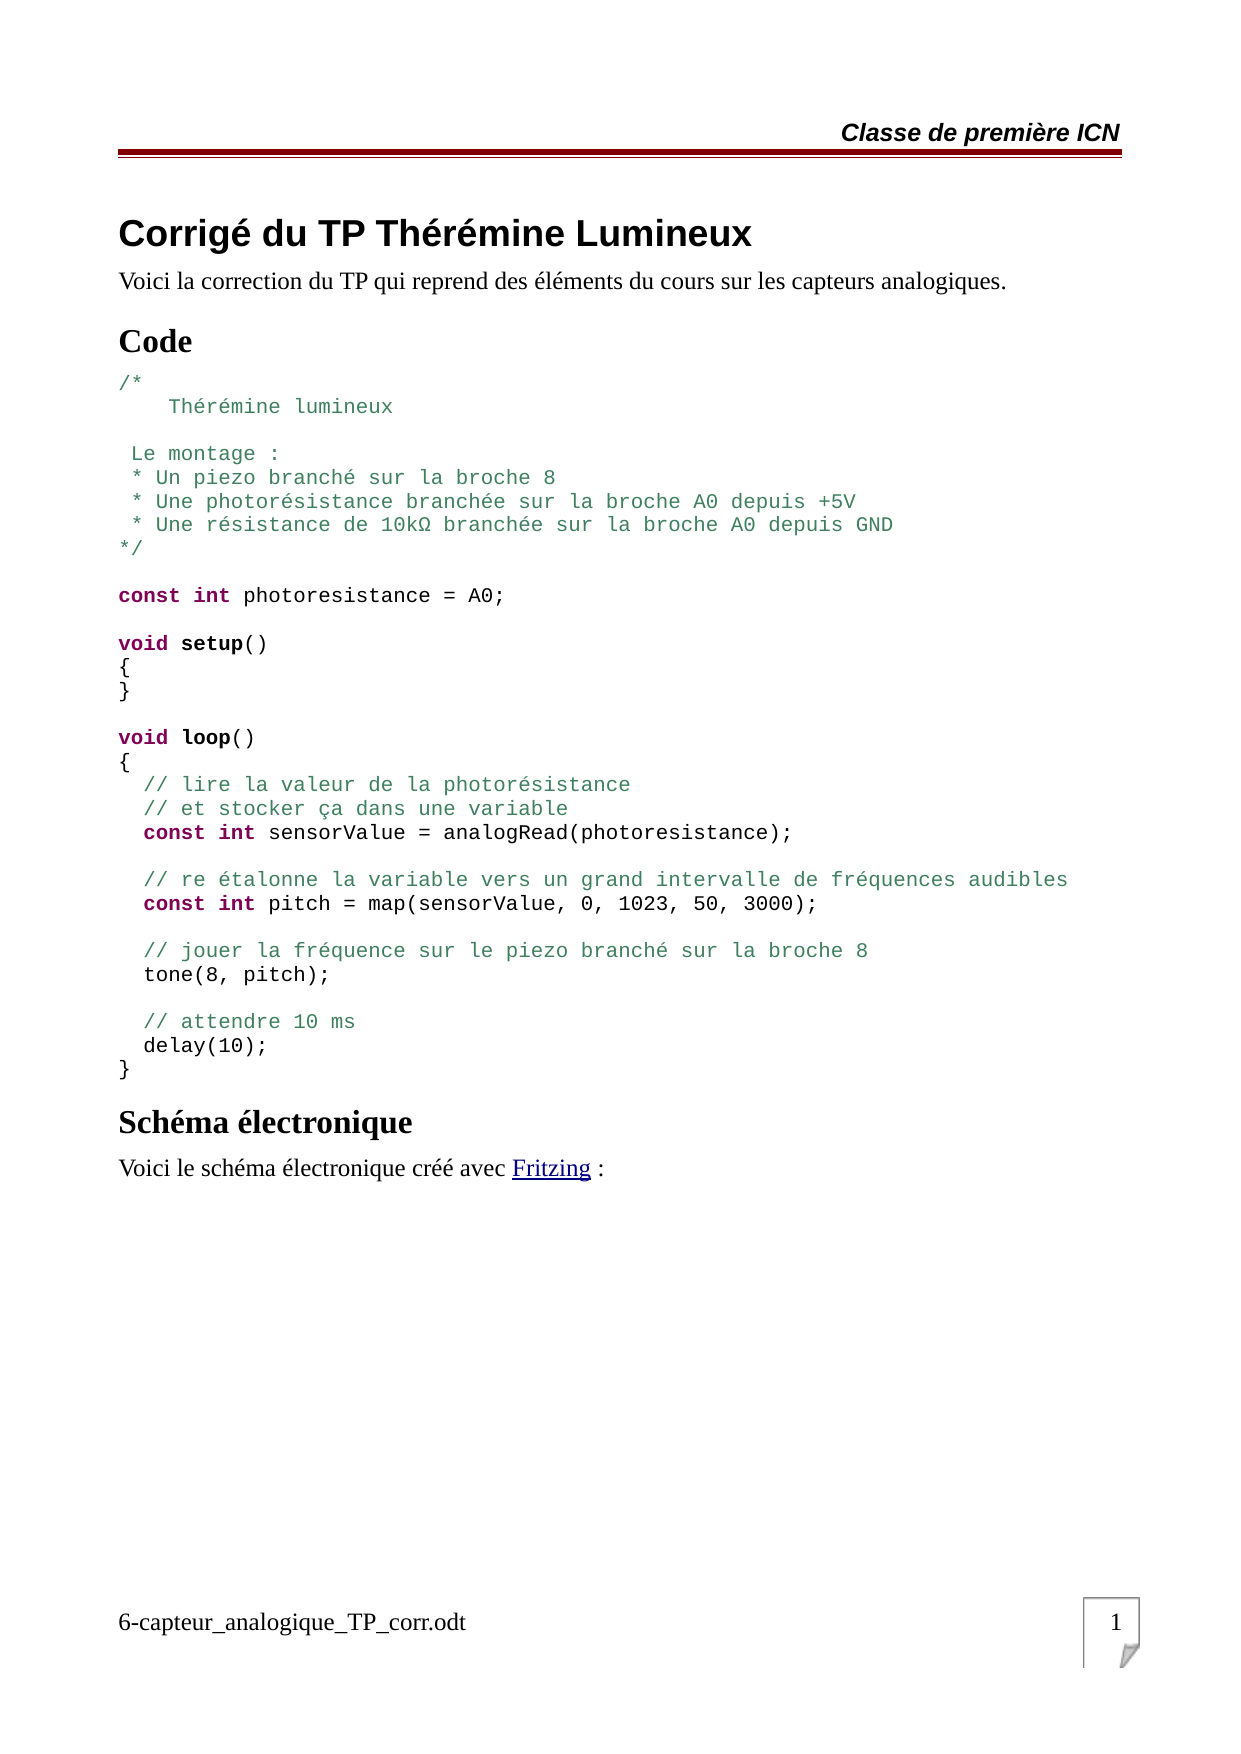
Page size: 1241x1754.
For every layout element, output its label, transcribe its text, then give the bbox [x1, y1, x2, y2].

text delay(10); [118, 1034, 1122, 1058]
text } [118, 1058, 1122, 1082]
text const int photoresistance = A0; [118, 585, 1122, 609]
text Voici le schéma électronique créé avec Fritzing : [118, 1153, 1122, 1182]
text Thérémine lumineux [118, 396, 1122, 420]
text const int pitch = map(sensorValue, 0, 1023, 50, 3000); [118, 893, 1122, 916]
text void loop() [118, 727, 1122, 751]
text void setup() [118, 633, 1122, 656]
text // attendre 10 ms [118, 1011, 1122, 1034]
text } [118, 680, 1122, 703]
text Voici la correction du TP qui reprend des éléments du cours sur les capteurs analogiques. [118, 266, 1122, 295]
subtitle Corrigé du TP Thérémine Lumineux [118, 211, 1122, 254]
text // jouer la fréquence sur le piezo branché sur la broche 8 [118, 940, 1122, 964]
text * Une résistance de 10kΩ branchée sur la broche A0 depuis GND [118, 514, 1122, 538]
subtitle Schéma électronique [118, 1103, 1122, 1141]
text */ [118, 538, 1122, 562]
text // lire la valeur de la photorésistance [118, 774, 1122, 798]
text * Une photorésistance branchée sur la broche A0 depuis +5V [118, 491, 1122, 514]
text // re étalonne la variable vers un grand intervalle de fréquences audibles [118, 869, 1122, 893]
text * Un piezo branché sur la broche 8 [118, 467, 1122, 491]
text /* [118, 372, 1122, 396]
text Le montage : [118, 443, 1122, 467]
text const int sensorValue = analogRead(photoresistance); [118, 822, 1122, 845]
text tone(8, pitch); [118, 964, 1122, 987]
text { [118, 656, 1122, 680]
subtitle Code [118, 322, 1122, 360]
text // et stocker ça dans une variable [118, 798, 1122, 822]
text { [118, 751, 1122, 774]
